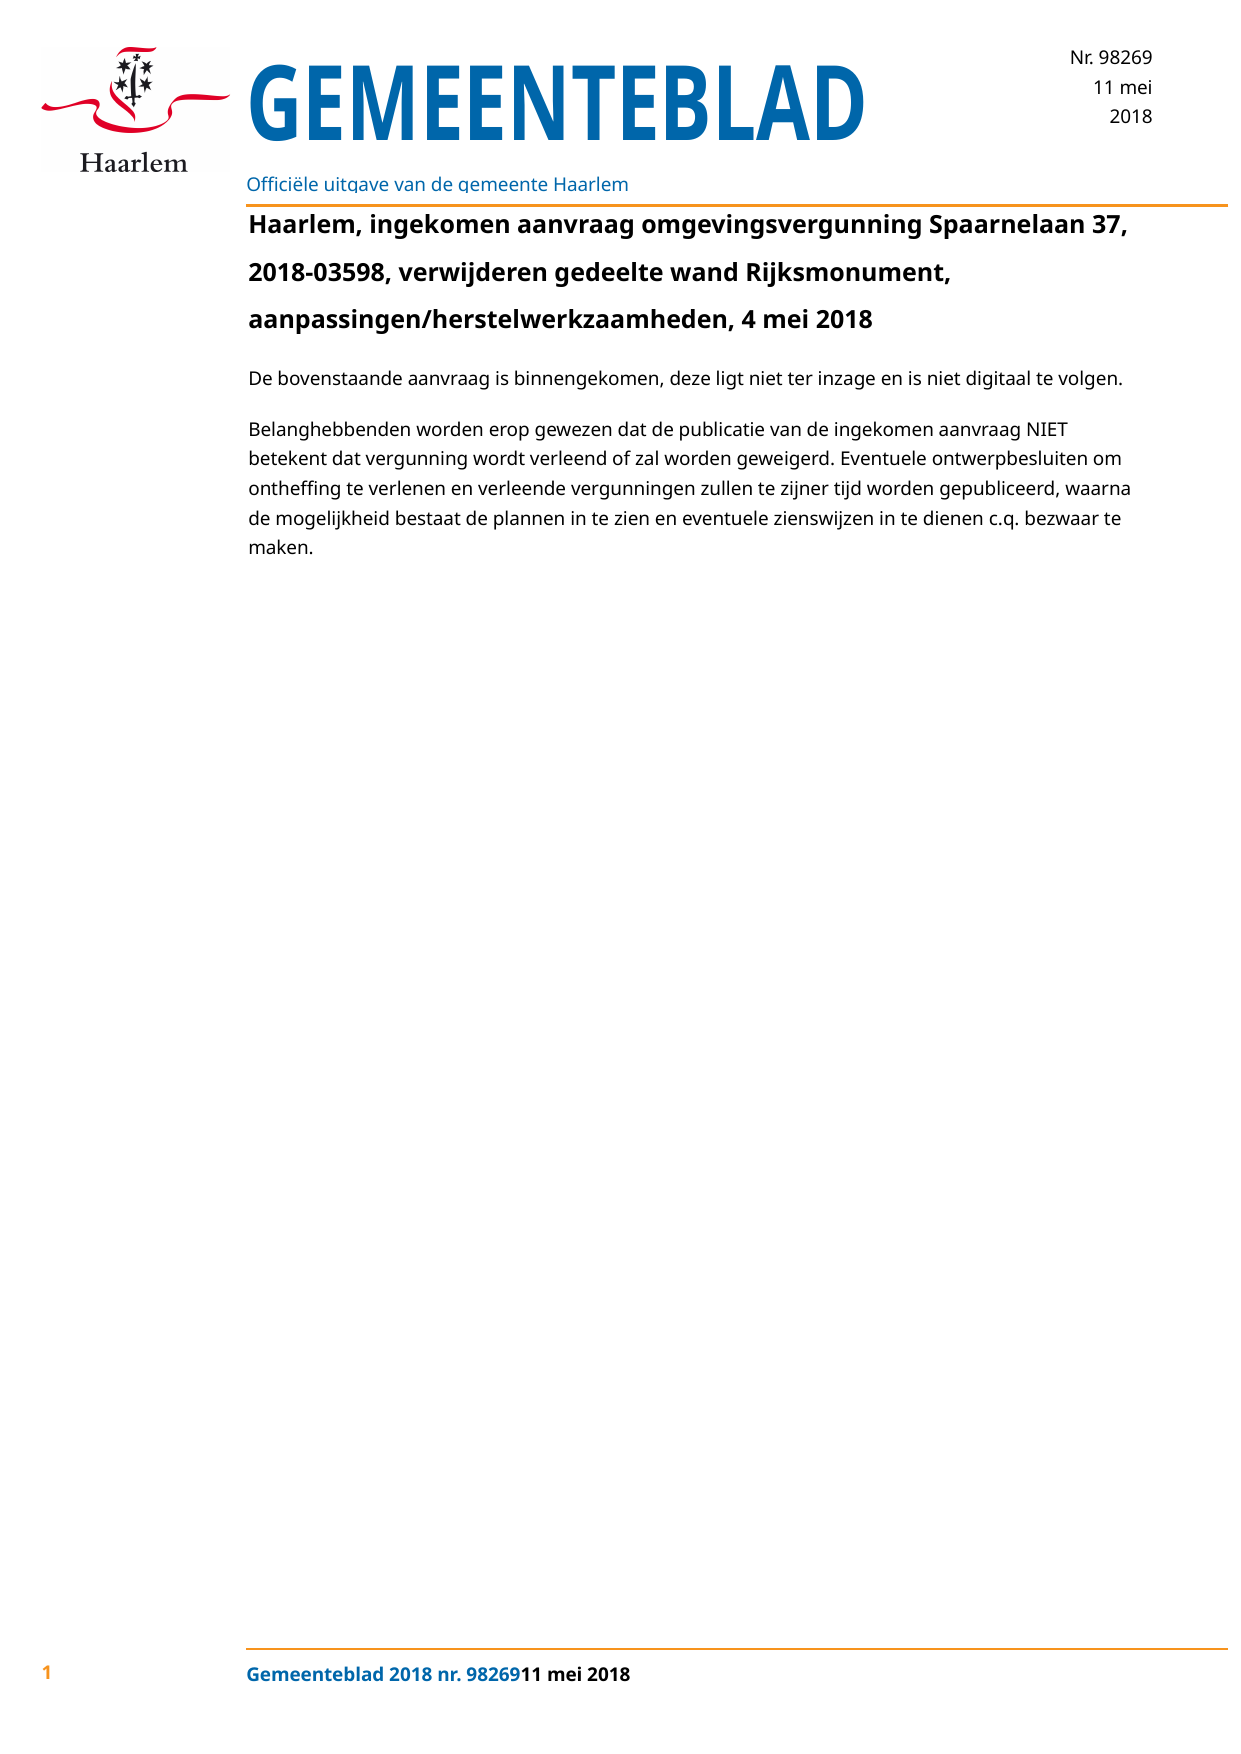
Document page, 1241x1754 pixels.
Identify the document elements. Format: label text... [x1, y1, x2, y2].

text De bovenstaande aanvraag is binnengekomen, deze ligt niet ter inzage en is niet digitaal te volgen. [248, 366, 1152, 391]
picture [41, 47, 231, 172]
text Haarlem, ingekomen aanvraag omgevingsvergunning Spaarnelaan 37, 2018-03598, verwijderen gedeelte wand Rijksmonument, aanpassingen/herstelwerkzaamheden, 4 mei 2018 [248, 207, 1152, 336]
text Belanghebbenden worden erop gewezen dat de publicatie van de ingekomen aanvraag NIET betekent dat vergunning wordt verleend of zal worden geweigerd. Eventuele ontwerpbesluiten om ontheffing te verlenen en verleende vergunningen zullen te zijner tijd worden gepubliceerd, waarna de mogelijkheid bestaat de plannen in te zien en eventuele zienswijzen in te dienen c.q. bezwaar te maken. [248, 416, 1152, 560]
